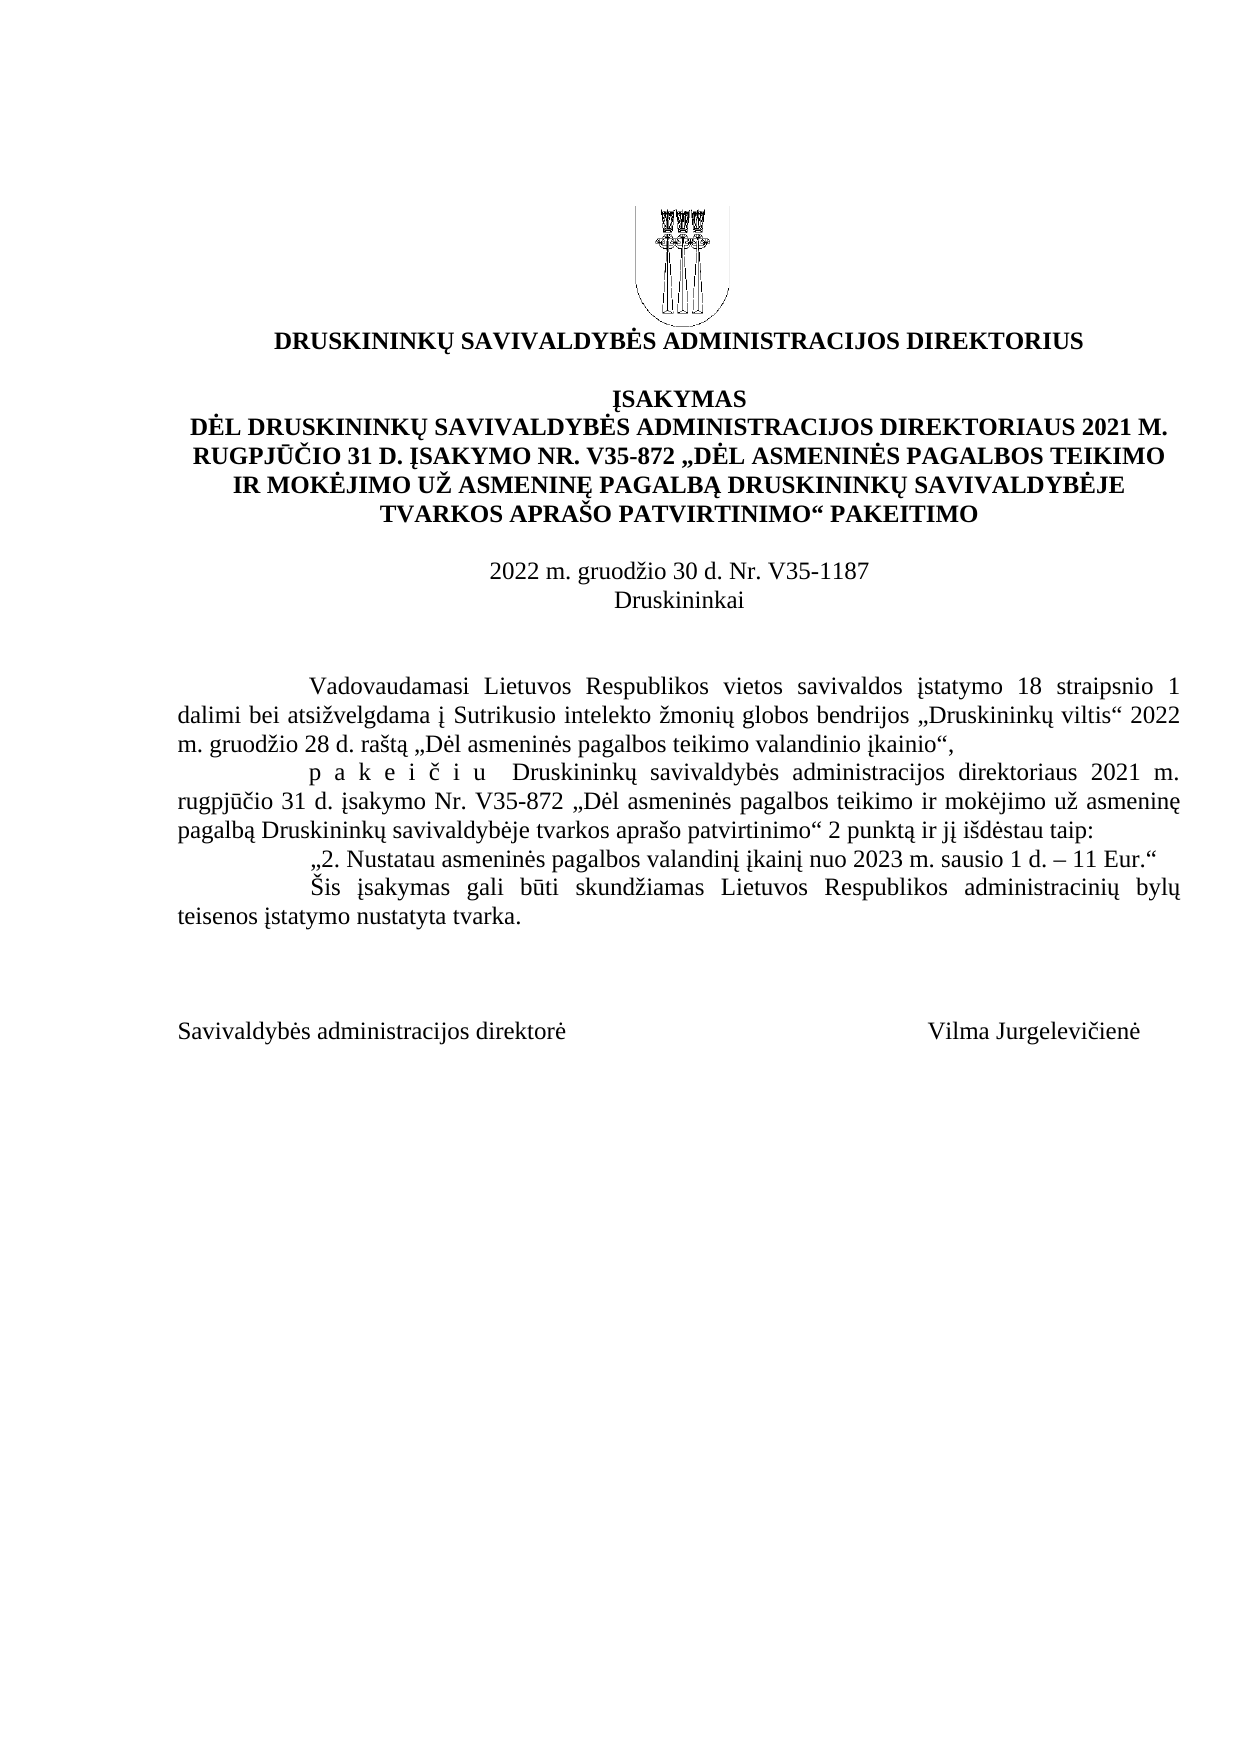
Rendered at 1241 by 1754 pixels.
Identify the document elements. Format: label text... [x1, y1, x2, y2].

text p a k e i č i u Druskininkų savivaldybės administracijos direktoriaus 2021 m. rugpjūčio 31 d. įsakymo Nr. V35-872 „Dėl asmeninės pagalbos teikimo ir mokėjimo už asmeninę pagalbą Druskininkų savivaldybėje tvarkos aprašo patvirtinimo“ 2 punktą ir jį išdėstau taip: [177, 757, 1181, 844]
text Druskininkai [177, 585, 1181, 614]
text DĖL DRUSKININKŲ SAVIVALDYBĖS ADMINISTRACIJOS DIREKTORIAUS 2021 M. RUGPJŪČIO 31 D. ĮSAKYMO NR. V35-872 „DĖL ASMENINĖS PAGALBOS TEIKIMO IR MOKĖJIMO UŽ ASMENINĘ PAGALBĄ DRUSKININKŲ SAVIVALDYBĖJE TVARKOS APRAŠO PATVIRTINIMO“ PAKEITIMO [177, 412, 1181, 527]
text Savivaldybės administracijos direktorė Vilma Jurgelevičienė [177, 1016, 1181, 1045]
text DRUSKININKŲ SAVIVALDYBĖS ADMINISTRACIJOS DIREKTORIUS [177, 326, 1181, 355]
text ĮSAKYMAS [177, 384, 1181, 412]
text Vadovaudamasi Lietuvos Respublikos vietos savivaldos įstatymo 18 straipsnio 1 dalimi bei atsižvelgdama į Sutrikusio intelekto žmonių globos bendrijos „Druskininkų viltis“ 2022 m. gruodžio 28 d. raštą „Dėl asmeninės pagalbos teikimo valandinio įkainio“, [177, 671, 1181, 757]
text Šis įsakymas gali būti skundžiamas Lietuvos Respublikos administracinių bylų teisenos įstatymo nustatyta tvarka. [177, 872, 1181, 930]
text „2. Nustatau asmeninės pagalbos valandinį įkainį nuo 2023 m. sausio 1 d. – 11 Eur.“ [177, 844, 1181, 872]
text 2022 m. gruodžio 30 d. Nr. V35-1187 [177, 556, 1181, 585]
